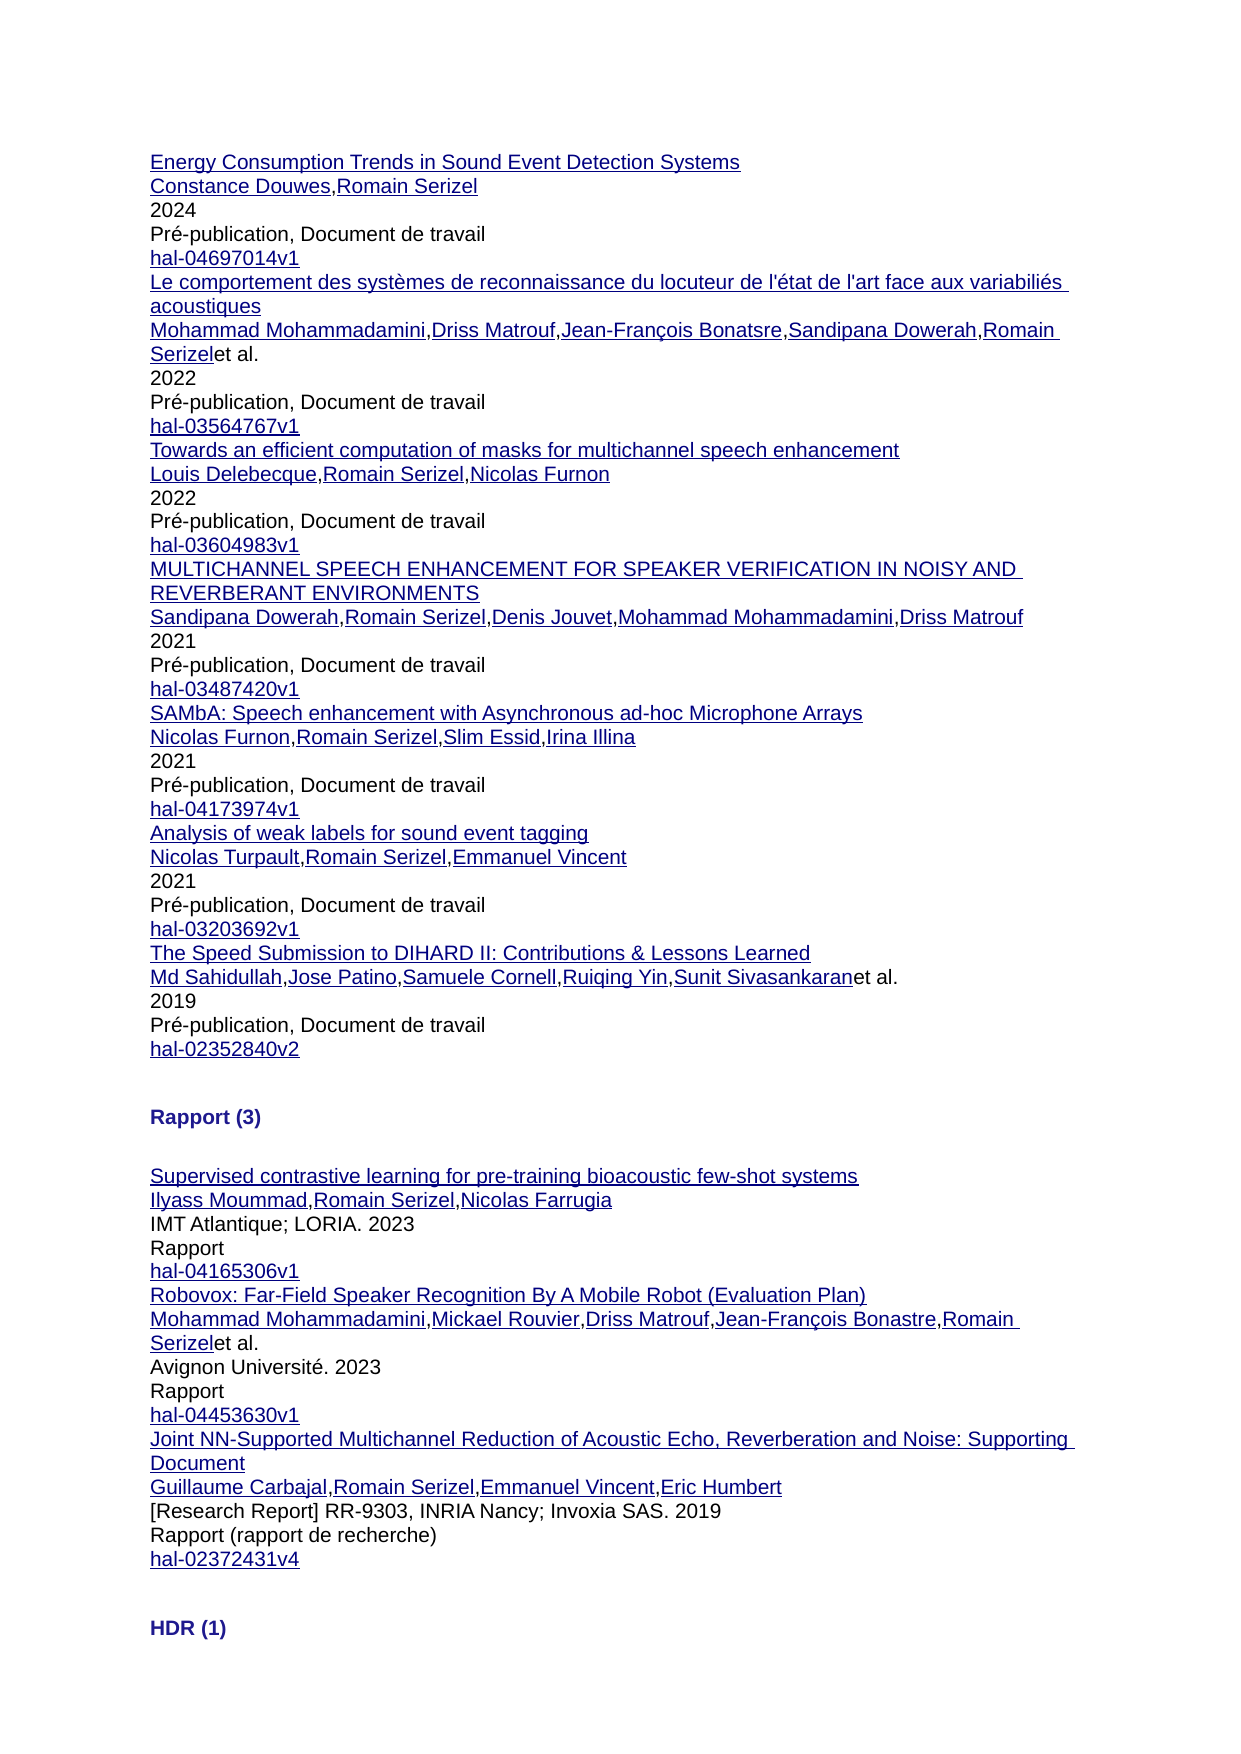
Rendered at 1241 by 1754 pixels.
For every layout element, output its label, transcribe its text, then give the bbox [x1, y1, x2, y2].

subtitle Rapport (3) [150, 1105, 1090, 1129]
table_cell SAMbA: Speech enhancement with Asynchronous ad-hoc Microphone Arrays Nicolas Furnon,Romain Serizel,Slim Essid,Irina Illina 2021 Pré-publication, Document de travail hal-04173974v1 [150, 701, 1090, 821]
subtitle HDR (1) [150, 1616, 1090, 1639]
table_cell Robovox: Far-Field Speaker Recognition By A Mobile Robot (Evaluation Plan) Mohammad Mohammadamini,Mickael Rouvier,Driss Matrouf,Jean-François Bonastre,Romain Serizelet al. Avignon Université. 2023 Rapport hal-04453630v1 [150, 1283, 1090, 1427]
table_cell The Speed Submission to DIHARD II: Contributions & Lessons Learned Md Sahidullah,Jose Patino,Samuele Cornell,Ruiqing Yin,Sunit Sivasankaranet al. 2019 Pré-publication, Document de travail hal-02352840v2 [150, 941, 1090, 1060]
table_cell Le comportement des systèmes de reconnaissance du locuteur de l'état de l'art face aux variabiliés acoustiques Mohammad Mohammadamini,Driss Matrouf,Jean-François Bonatsre,Sandipana Dowerah,Romain Serizelet al. 2022 Pré-publication, Document de travail hal-03564767v1 [150, 270, 1090, 437]
table_cell Analysis of weak labels for sound event tagging Nicolas Turpault,Romain Serizel,Emmanuel Vincent 2021 Pré-publication, Document de travail hal-03203692v1 [150, 821, 1090, 941]
table_cell Joint NN-Supported Multichannel Reduction of Acoustic Echo, Reverberation and Noise: Supporting Document Guillaume Carbajal,Romain Serizel,Emmanuel Vincent,Eric Humbert [Research Report] RR-9303, INRIA Nancy; Invoxia SAS. 2019 Rapport (rapport de recherche) hal-02372431v4 [150, 1427, 1090, 1571]
table_cell MULTICHANNEL SPEECH ENHANCEMENT FOR SPEAKER VERIFICATION IN NOISY AND REVERBERANT ENVIRONMENTS Sandipana Dowerah,Romain Serizel,Denis Jouvet,Mohammad Mohammadamini,Driss Matrouf 2021 Pré-publication, Document de travail hal-03487420v1 [150, 557, 1090, 701]
table_header Supervised contrastive learning for pre-training bioacoustic few-shot systems Ilyass Moummad,Romain Serizel,Nicolas Farrugia IMT Atlantique; LORIA. 2023 Rapport hal-04165306v1 [150, 1164, 1090, 1283]
table_cell Energy Consumption Trends in Sound Event Detection Systems Constance Douwes,Romain Serizel 2024 Pré-publication, Document de travail hal-04697014v1 [150, 150, 1090, 270]
table_cell Towards an efficient computation of masks for multichannel speech enhancement Louis Delebecque,Romain Serizel,Nicolas Furnon 2022 Pré-publication, Document de travail hal-03604983v1 [150, 438, 1090, 557]
